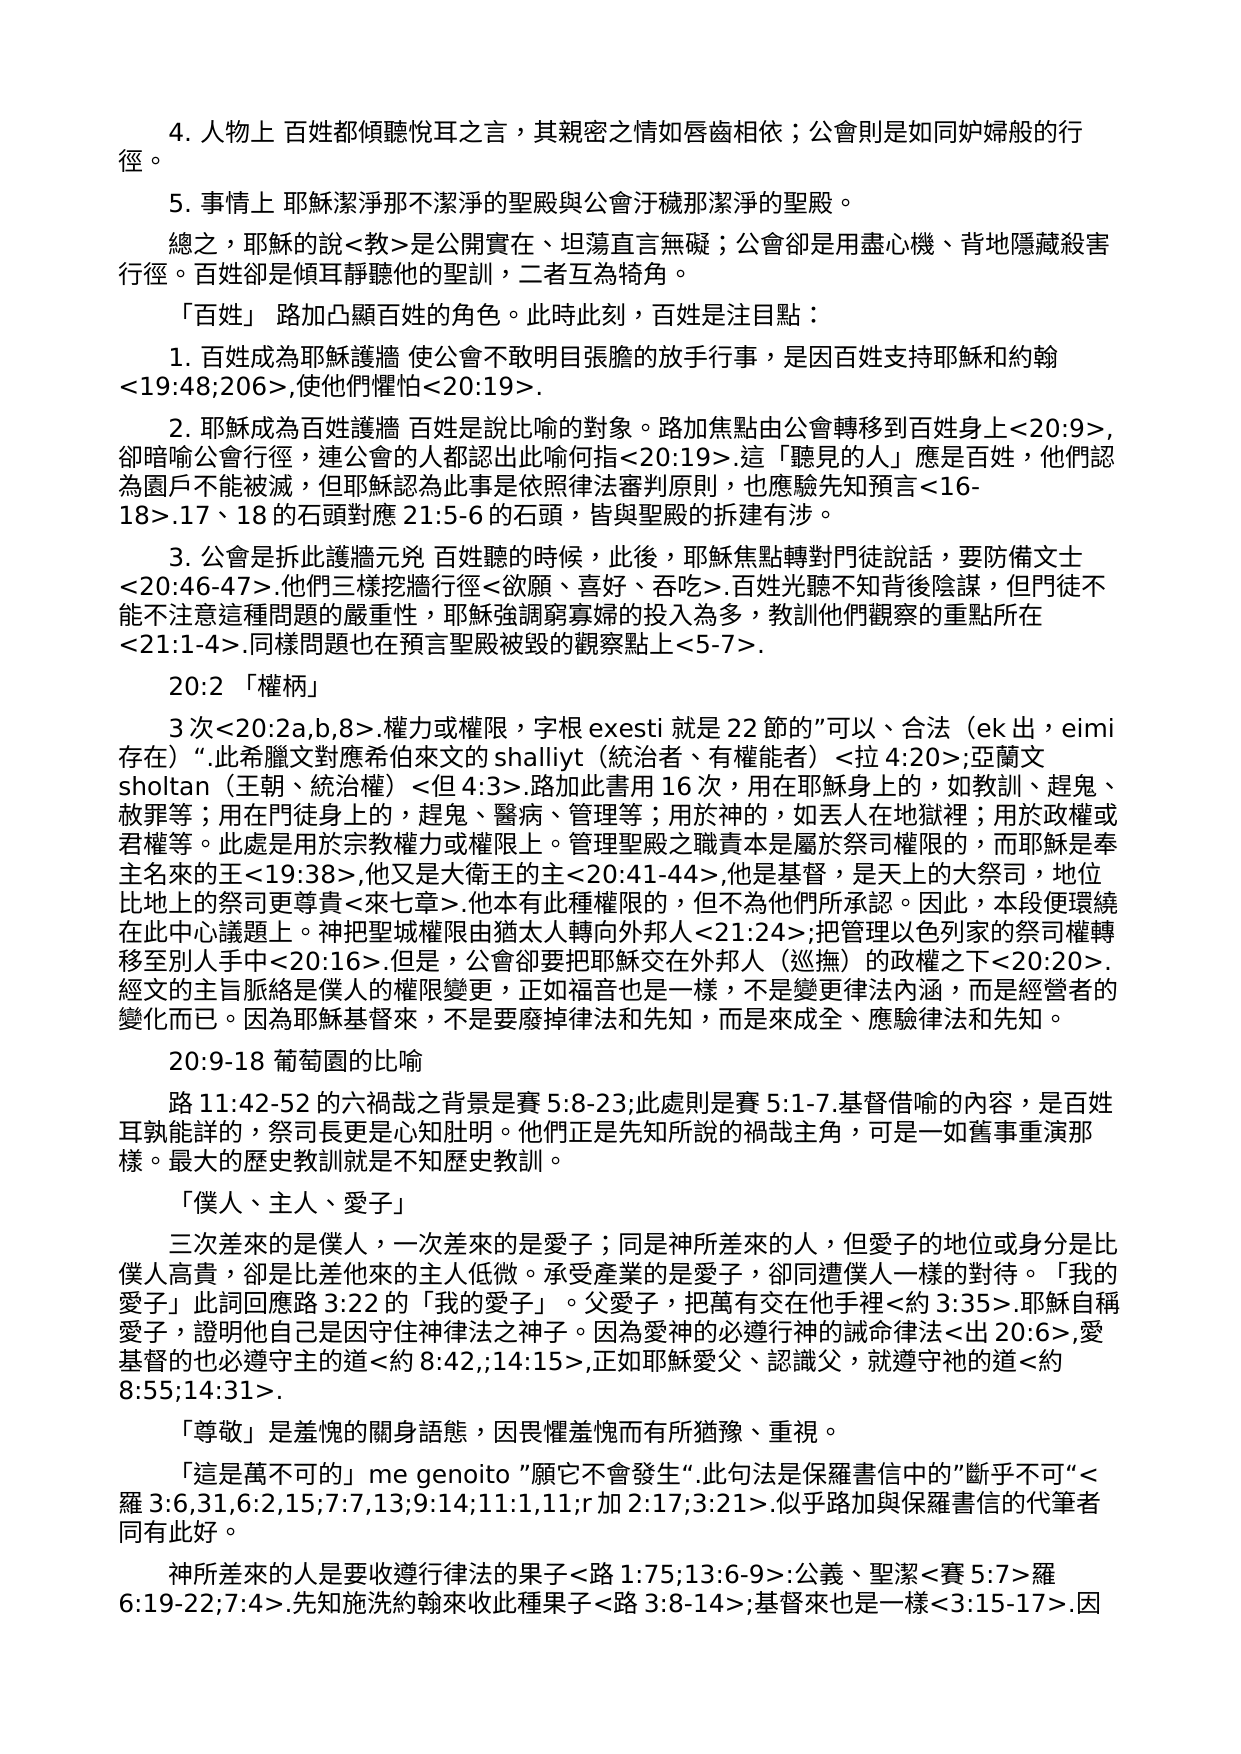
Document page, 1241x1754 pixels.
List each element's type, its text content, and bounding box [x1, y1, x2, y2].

text 4. 人物上 百姓都傾聽悅耳之言，其親密之情如唇齒相依；公會則是如同妒婦般的行徑。 [118, 118, 1122, 176]
text 「百姓」 路加凸顯百姓的角色。此時此刻，百姓是注目點： [118, 301, 1122, 331]
text 3. 公會是拆此護牆元兇 百姓聽的時候，此後，耶穌焦點轉對門徒說話，要防備文士<20:46-47>.他們三樣挖牆行徑<欲願、喜好、吞吃>.百姓光聽不知背後陰謀，但門徒不能不注意這種問題的嚴重性，耶穌強調窮寡婦的投入為多，教訓他們觀察的重點所在<21:1-4>.同樣問題也在預言聖殿被毀的觀察點上<5-7>. [118, 543, 1122, 660]
text 2. 耶穌成為百姓護牆 百姓是說比喻的對象。路加焦點由公會轉移到百姓身上<20:9>,卻暗喻公會行徑，連公會的人都認出此喻何指<20:19>.這「聽見的人」應是百姓，他們認為園戶不能被滅，但耶穌認為此事是依照律法審判原則，也應驗先知預言<16-18>.17、18的石頭對應21:5-6的石頭，皆與聖殿的拆建有涉。 [118, 414, 1122, 531]
text 5. 事情上 耶穌潔淨那不潔淨的聖殿與公會汙穢那潔淨的聖殿。 [118, 189, 1122, 218]
text 「僕人、主人、愛子」 [118, 1189, 1122, 1218]
text 神所差來的人是要收遵行律法的果子<路1:75;13:6-9>:公義、聖潔<賽5:7>羅6:19-22;7:4>.先知施洗約翰來收此種果子<路3:8-14>;基督來也是一樣<3:15-17>.因 [118, 1560, 1122, 1618]
text 路11:42-52的六禍哉之背景是賽5:8-23;此處則是賽5:1-7.基督借喻的內容，是百姓耳孰能詳的，祭司長更是心知肚明。他們正是先知所說的禍哉主角，可是一如舊事重演那樣。最大的歷史教訓就是不知歷史教訓。 [118, 1089, 1122, 1176]
text 三次差來的是僕人，一次差來的是愛子；同是神所差來的人，但愛子的地位或身分是比僕人高貴，卻是比差他來的主人低微。承受產業的是愛子，卻同遭僕人一樣的對待。「我的愛子」此詞回應路3:22的「我的愛子」。父愛子，把萬有交在他手裡<約3:35>.耶穌自稱愛子，證明他自己是因守住神律法之神子。因為愛神的必遵行神的誡命律法<出20:6>,愛基督的也必遵守主的道<約8:42,;14:15>,正如耶穌愛父、認識父，就遵守祂的道<約8:55;14:31>. [118, 1231, 1122, 1406]
text 3次<20:2a,b,8>.權力或權限，字根exesti 就是22節的”可以、合法（ek出，eimi存在）“.此希臘文對應希伯來文的shalliyt（統治者、有權能者）<拉4:20>;亞蘭文sholtan（王朝、統治權）<但4:3>.路加此書用16次，用在耶穌身上的，如教訓、趕鬼、赦罪等；用在門徒身上的，趕鬼、醫病、管理等；用於神的，如丟人在地獄裡；用於政權或君權等。此處是用於宗教權力或權限上。管理聖殿之職責本是屬於祭司權限的，而耶穌是奉主名來的王<19:38>,他又是大衛王的主<20:41-44>,他是基督，是天上的大祭司，地位比地上的祭司更尊貴<來七章>.他本有此種權限的，但不為他們所承認。因此，本段便環繞在此中心議題上。神把聖城權限由猶太人轉向外邦人<21:24>;把管理以色列家的祭司權轉移至別人手中<20:16>.但是，公會卻要把耶穌交在外邦人（巡撫）的政權之下<20:20>.經文的主旨脈絡是僕人的權限變更，正如福音也是一樣，不是變更律法內涵，而是經營者的變化而已。因為耶穌基督來，不是要廢掉律法和先知，而是來成全、應驗律法和先知。 [118, 714, 1122, 1035]
text 「這是萬不可的」me genoito ”願它不會發生“.此句法是保羅書信中的”斷乎不可“<羅3:6,31,6:2,15;7:7,13;9:14;11:1,11;r加2:17;3:21>.似乎路加與保羅書信的代筆者同有此好。 [118, 1460, 1122, 1547]
text 1. 百姓成為耶穌護牆 使公會不敢明目張膽的放手行事，是因百姓支持耶穌和約翰<19:48;206>,使他們懼怕<20:19>. [118, 343, 1122, 401]
text 20:9-18 葡萄園的比喻 [118, 1047, 1122, 1076]
text 20:2 「權柄」 [118, 672, 1122, 701]
text 「尊敬」是羞愧的關身語態，因畏懼羞愧而有所猶豫、重視。 [118, 1418, 1122, 1447]
text 總之，耶穌的說<教>是公開實在、坦蕩直言無礙；公會卻是用盡心機、背地隱藏殺害行徑。百姓卻是傾耳靜聽他的聖訓，二者互為犄角。 [118, 231, 1122, 289]
